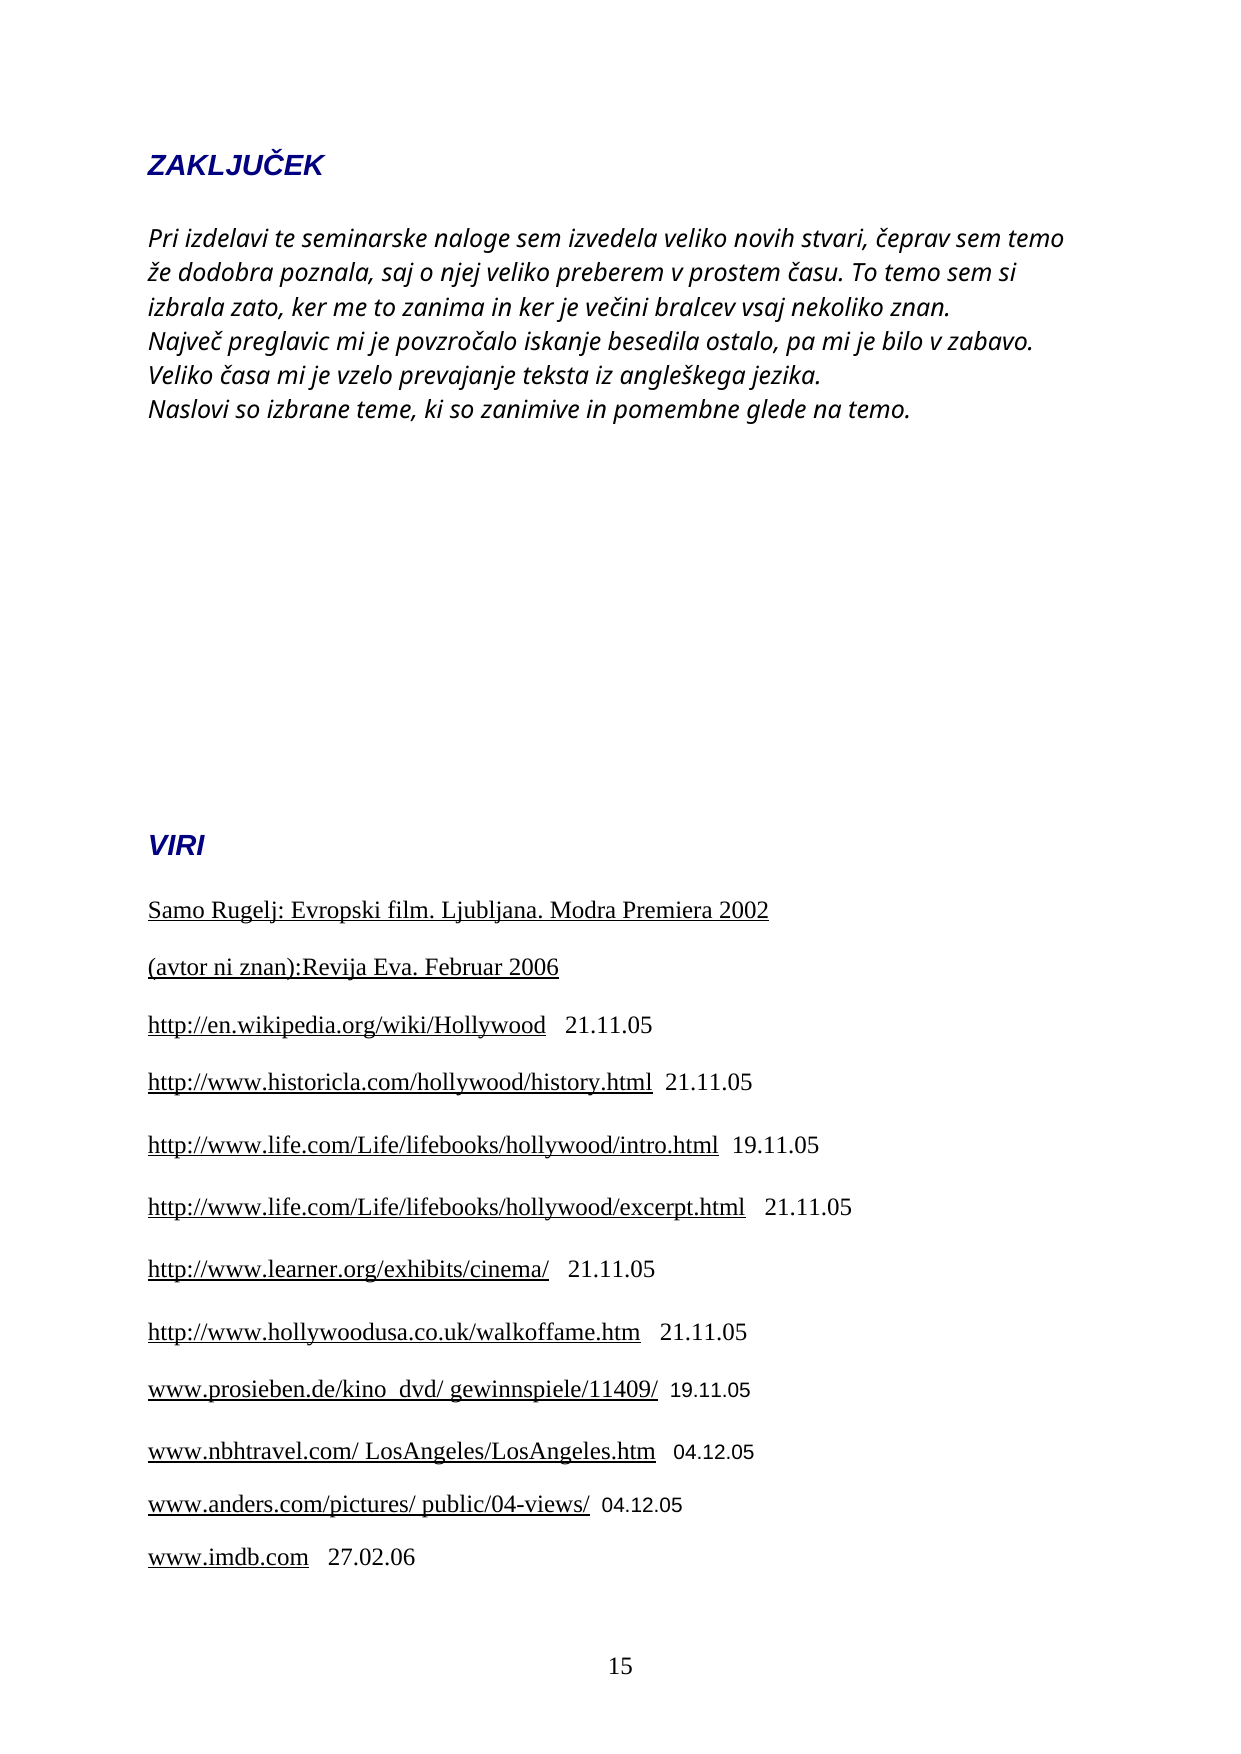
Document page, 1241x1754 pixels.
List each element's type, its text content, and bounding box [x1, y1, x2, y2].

text http://www.life.com/Life/lifebooks/hollywood/intro.html 19.11.05 [148, 1130, 1092, 1158]
text www.anders.com/pictures/ public/04-views/ 04.12.05 [148, 1489, 1092, 1518]
text Samo Rugelj: Evropski film. Ljubljana. Modra Premiera 2002 [148, 895, 1092, 924]
text (avtor ni znan):Revija Eva. Februar 2006 [148, 952, 1092, 981]
text Naslovi so izbrane teme, ki so zanimive in pomembne glede na temo. [148, 391, 1092, 425]
text http://www.historicla.com/hollywood/history.html 21.11.05 [148, 1067, 1092, 1096]
text Največ preglavic mi je povzročalo iskanje besedila ostalo, pa mi je bilo v zabavo. Veliko časa mi je vzelo prevajanje teksta iz angleškega jezika. [148, 323, 1092, 391]
subtitle ZAKLJUČEK [148, 148, 1092, 181]
text V a v a v a v a v a v a v a v a v a v a v a v a v a v a v a v a v a v a v a v a v a v a v a v a v a v a v a v a v a v a v a v a v a v a v a v a v a v a v a v a v a v a v a v a v a v a v a v a v a v a v a v a v a v a v a v a v a v a v a v a v a v a v a v a v a v [148, 425, 1092, 559]
text http://www.life.com/Life/lifebooks/hollywood/excerpt.html 21.11.05 [148, 1192, 1092, 1221]
text http://www.hollywoodusa.co.uk/walkoffame.htm 21.11.05 [148, 1317, 1092, 1345]
text http://www.learner.org/exhibits/cinema/ 21.11.05 [148, 1254, 1092, 1283]
text VIRI [148, 828, 1092, 861]
text www.imdb.com 27.02.06 [148, 1542, 1092, 1571]
text www.prosieben.de/kino_dvd/ gewinnspiele/11409/ 19.11.05 [148, 1374, 1092, 1403]
text Pri izdelavi te seminarske naloge sem izvedela veliko novih stvari, čeprav sem temo že dodobra poznala, saj o njej veliko preberem v prostem času. To temo sem si izbrala zato, ker me to zanima in ker je večini bralcev vsaj nekoliko znan. [148, 221, 1092, 323]
text www.nbhtravel.com/ LosAngeles/LosAngeles.htm 04.12.05 [148, 1436, 1092, 1465]
text http://en.wikipedia.org/wiki/Hollywood 21.11.05 [148, 1010, 1092, 1039]
